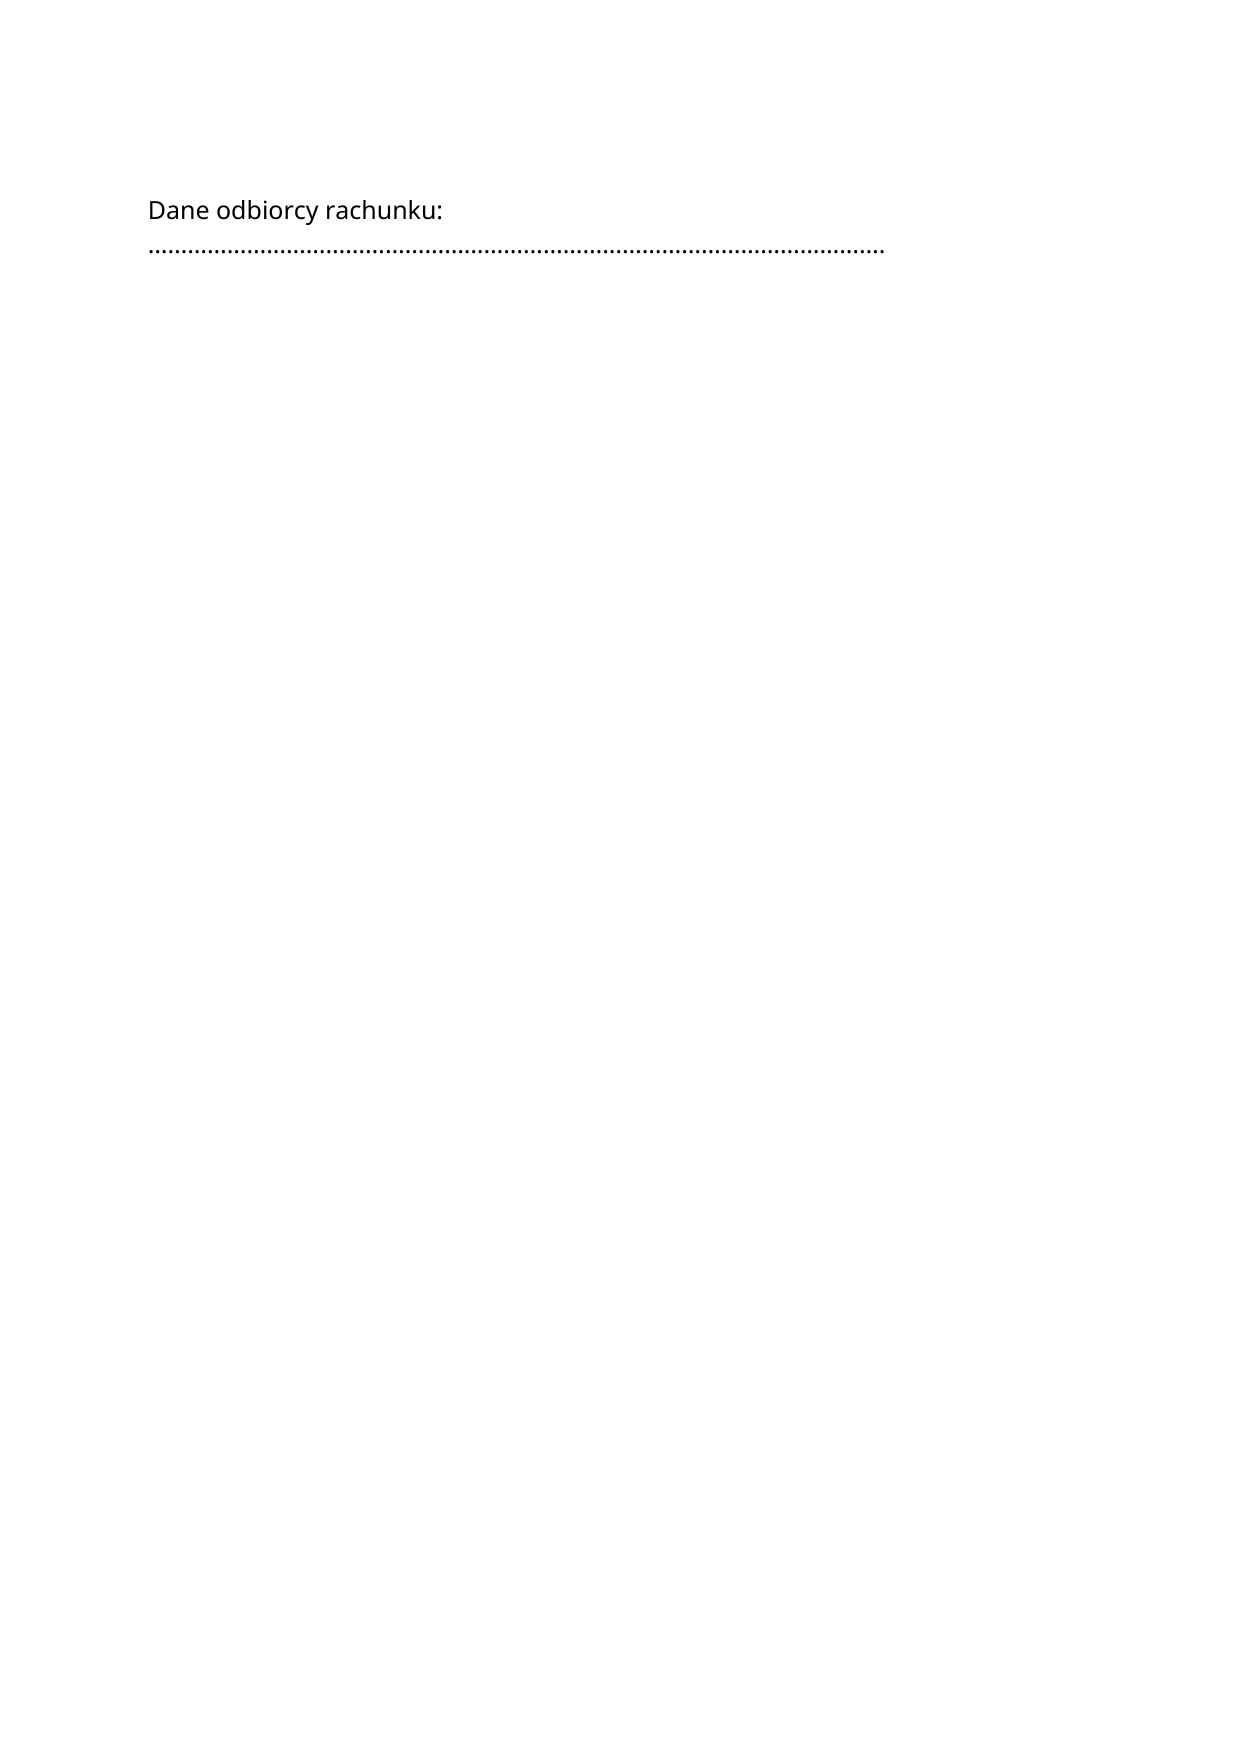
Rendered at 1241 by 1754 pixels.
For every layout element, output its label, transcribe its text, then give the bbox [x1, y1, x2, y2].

text Dane odbiorcy rachunku:…………………………………………………………………………………………………. [148, 193, 1093, 261]
